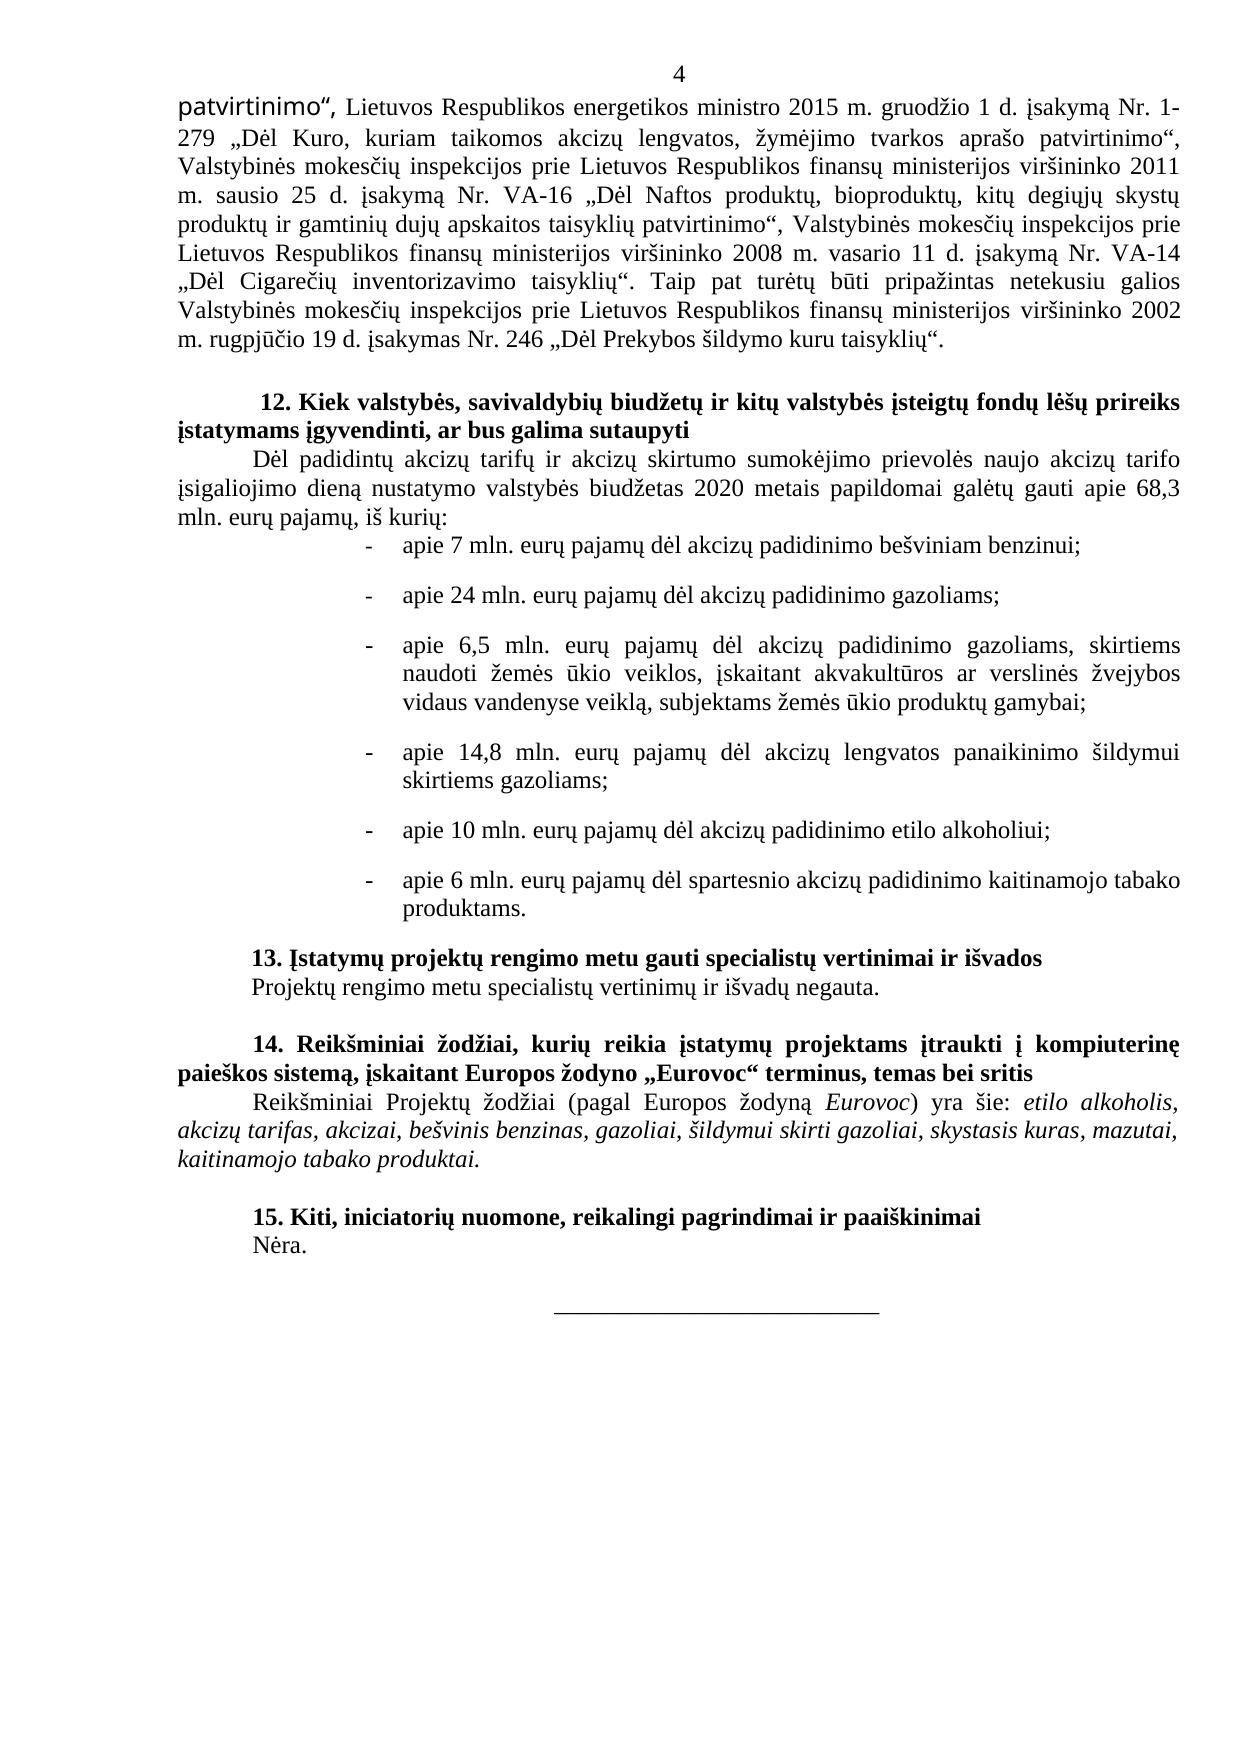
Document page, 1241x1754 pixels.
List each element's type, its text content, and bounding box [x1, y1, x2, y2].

text Dėl padidintų akcizų tarifų ir akcizų skirtumo sumokėjimo prievolės naujo akcizų tarifo įsigaliojimo dieną nustatymo valstybės biudžetas 2020 metais papildomai galėtų gauti apie 68,3 mln. eurų pajamų, iš kurių: [177, 444, 1181, 531]
text 13. Įstatymų projektų rengimo metu gauti specialistų vertinimai ir išvados [177, 943, 1181, 972]
text 14. Reikšminiai žodžiai, kurių reikia įstatymų projektams įtraukti į kompiuterinę paieškos sistemą, įskaitant Europos žodyno „Eurovoc“ terminus, temas bei sritis [177, 1029, 1181, 1087]
list apie 24 mln. eurų pajamų dėl akcizų padidinimo gazoliams; [365, 580, 1181, 609]
text patvirtinimo“, Lietuvos Respublikos energetikos ministro 2015 m. gruodžio 1 d. įsakymą Nr. 1-279 „Dėl Kuro, kuriam taikomos akcizų lengvatos, žymėjimo tvarkos aprašo patvirtinimo“, Valstybinės mokesčių inspekcijos prie Lietuvos Respublikos finansų ministerijos viršininko 2011 m. sausio 25 d. įsakymą Nr. VA-16 „Dėl Naftos produktų, bioproduktų, kitų degiųjų skystų produktų ir gamtinių dujų apskaitos taisyklių patvirtinimo“, Valstybinės mokesčių inspekcijos prie Lietuvos Respublikos finansų ministerijos viršininko 2008 m. vasario 11 d. įsakymą Nr. VA-14 „Dėl Cigarečių inventorizavimo taisyklių“. Taip pat turėtų būti pripažintas netekusiu galios Valstybinės mokesčių inspekcijos prie Lietuvos Respublikos finansų ministerijos viršininko 2002 m. rugpjūčio 19 d. įsakymas Nr. 246 „Dėl Prekybos šildymo kuru taisyklių“. [177, 89, 1181, 353]
text Nėra. [177, 1231, 1181, 1259]
list apie 6 mln. eurų pajamų dėl spartesnio akcizų padidinimo kaitinamojo tabako produktams. [365, 865, 1181, 922]
list apie 14,8 mln. eurų pajamų dėl akcizų lengvatos panaikinimo šildymui skirtiems gazoliams; [365, 737, 1181, 794]
text Projektų rengimo metu specialistų vertinimų ir išvadų negauta. [177, 972, 1181, 1001]
text 15. Kiti, iniciatorių nuomone, reikalingi pagrindimai ir paaiškinimai [177, 1202, 1181, 1231]
text Reikšminiai Projektų žodžiai (pagal Europos žodyną Eurovoc) yra šie: etilo alkoholis, akcizų tarifas, akcizai, bešvinis benzinas, gazoliai, šildymui skirti gazoliai, skystasis kuras, mazutai, kaitinamojo tabako produktai. [177, 1087, 1181, 1173]
text __________________________ [177, 1288, 1181, 1317]
text 12. Kiek valstybės, savivaldybių biudžetų ir kitų valstybės įsteigtų fondų lėšų prireiks įstatymams įgyvendinti, ar bus galima sutaupyti [177, 387, 1181, 444]
list apie 7 mln. eurų pajamų dėl akcizų padidinimo bešviniam benzinui; [365, 531, 1181, 559]
list apie 10 mln. eurų pajamų dėl akcizų padidinimo etilo alkoholiui; [365, 815, 1181, 844]
list apie 6,5 mln. eurų pajamų dėl akcizų padidinimo gazoliams, skirtiems naudoti žemės ūkio veiklos, įskaitant akvakultūros ar verslinės žvejybos vidaus vandenyse veiklą, subjektams žemės ūkio produktų gamybai; [365, 630, 1181, 716]
